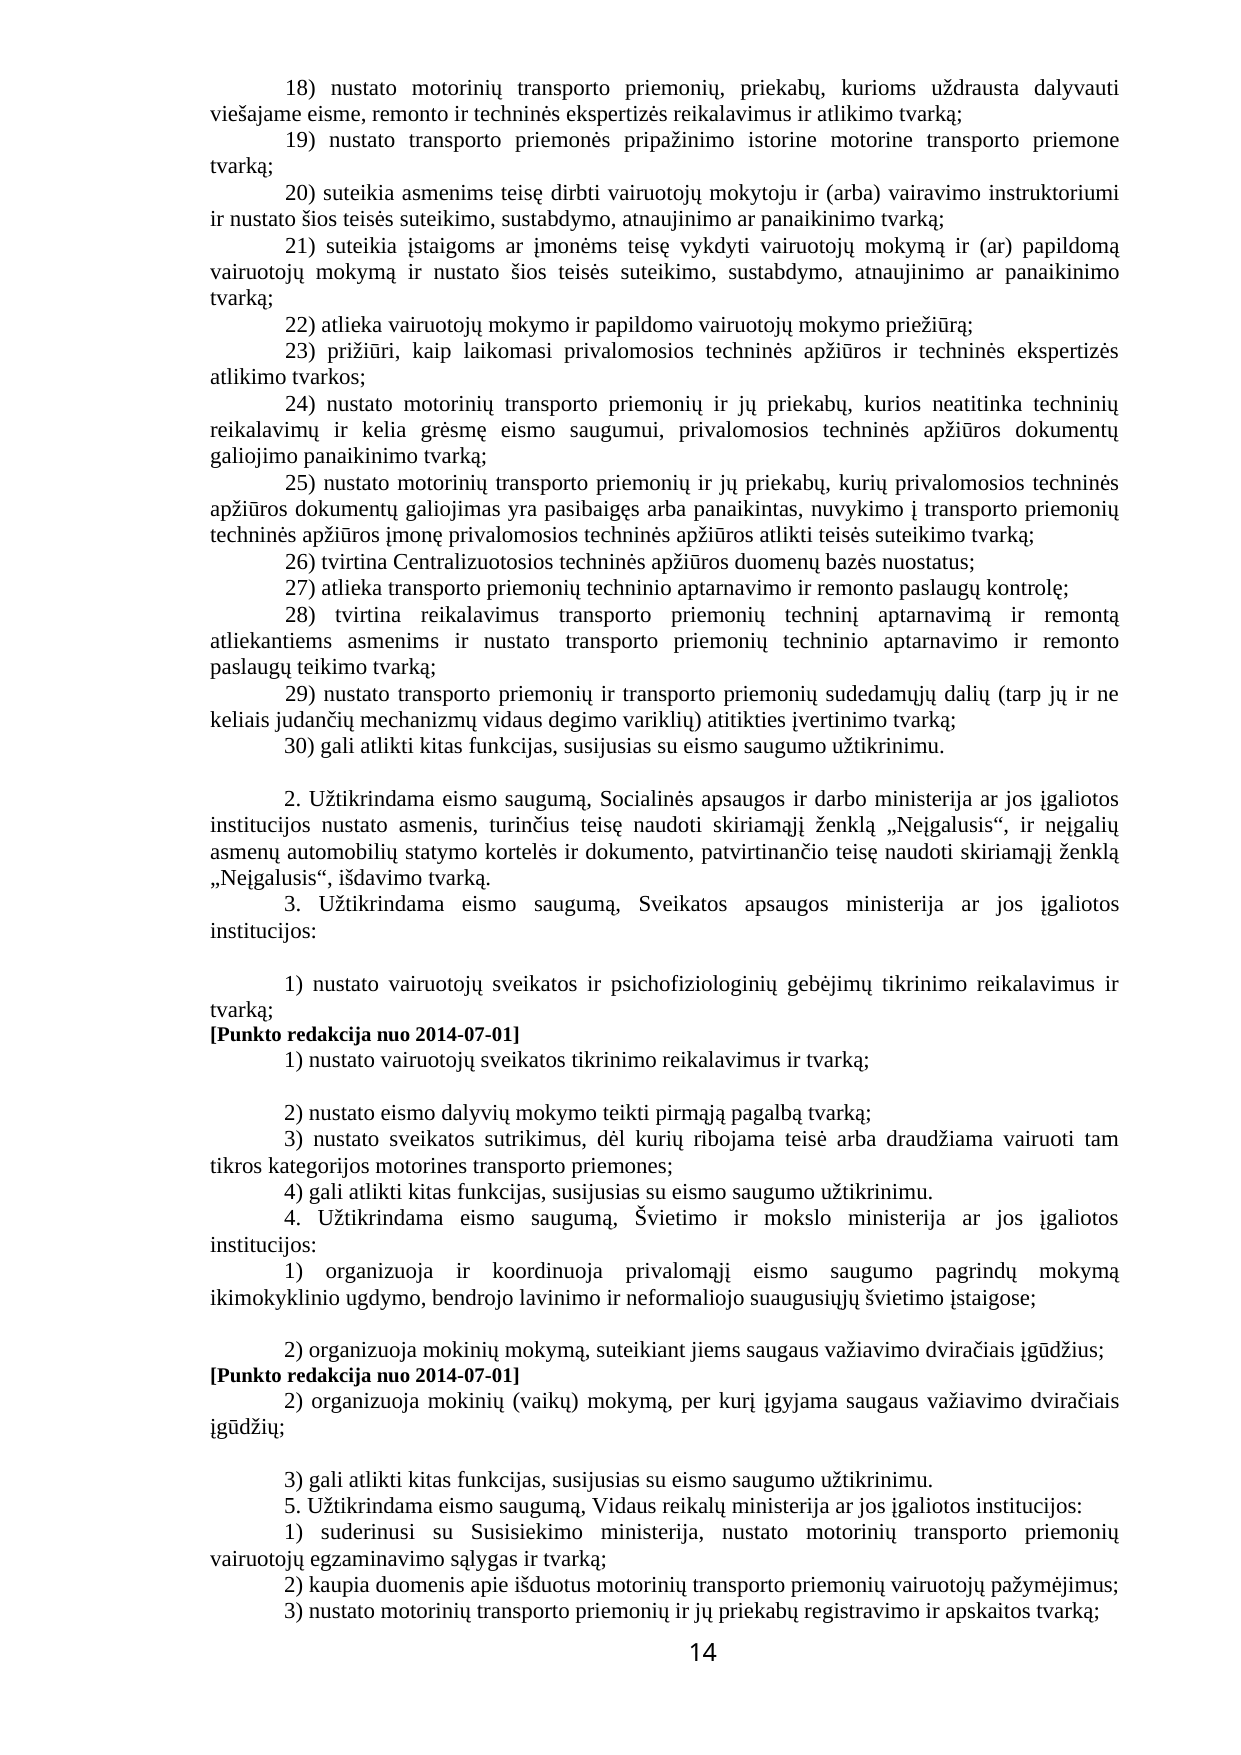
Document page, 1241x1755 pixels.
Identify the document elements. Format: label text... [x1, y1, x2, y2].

text 20) suteikia asmenims teisę dirbti vairuotojų mokytoju ir (arba) vairavimo instruktoriumi ir nustato šios teisės suteikimo, sustabdymo, atnaujinimo ar panaikinimo tvarką; [210, 179, 1120, 232]
text 3) nustato motorinių transporto priemonių ir jų priekabų registravimo ir apskaitos tvarką; [210, 1597, 1120, 1624]
text [Punkto redakcija nuo 2014-07-01] [210, 1022, 1120, 1046]
text 3. Užtikrindama eismo saugumą, Sveikatos apsaugos ministerija ar jos įgaliotos institucijos: [210, 891, 1120, 943]
text 3) nustato sveikatos sutrikimus, dėl kurių ribojama teisė arba draudžiama vairuoti tam tikros kategorijos motorines transporto priemones; [210, 1125, 1120, 1178]
text 27) atlieka transporto priemonių techninio aptarnavimo ir remonto paslaugų kontrolę; [210, 574, 1120, 601]
text 2) organizuoja mokinių (vaikų) mokymą, per kurį įgyjama saugaus važiavimo dviračiais įgūdžių; [210, 1387, 1120, 1439]
text 3) gali atlikti kitas funkcijas, susijusias su eismo saugumo užtikrinimu. [210, 1466, 1120, 1492]
text 18) nustato motorinių transporto priemonių, priekabų, kurioms uždrausta dalyvauti viešajame eisme, remonto ir techninės ekspertizės reikalavimus ir atlikimo tvarką; [210, 73, 1120, 126]
text 24) nustato motorinių transporto priemonių ir jų priekabų, kurios neatitinka techninių reikalavimų ir kelia grėsmę eismo saugumui, privalomosios techninės apžiūros dokumentų galiojimo panaikinimo tvarką; [210, 390, 1120, 469]
text 19) nustato transporto priemonės pripažinimo istorine motorine transporto priemone tvarką; [210, 126, 1120, 179]
text 30) gali atlikti kitas funkcijas, susijusias su eismo saugumo užtikrinimu. [210, 732, 1120, 759]
text 22) atlieka vairuotojų mokymo ir papildomo vairuotojų mokymo priežiūrą; [210, 311, 1120, 337]
text 4) gali atlikti kitas funkcijas, susijusias su eismo saugumo užtikrinimu. [210, 1178, 1120, 1204]
text 21) suteikia įstaigoms ar įmonėms teisę vykdyti vairuotojų mokymą ir (ar) papildomą vairuotojų mokymą ir nustato šios teisės suteikimo, sustabdymo, atnaujinimo ar panaikinimo tvarką; [210, 232, 1120, 311]
text 28) tvirtina reikalavimus transporto priemonių techninį aptarnavimą ir remontą atliekantiems asmenims ir nustato transporto priemonių techninio aptarnavimo ir remonto paslaugų teikimo tvarką; [210, 601, 1120, 680]
text [Punkto redakcija nuo 2014-07-01] [210, 1363, 1120, 1387]
text 1) organizuoja ir koordinuoja privalomąjį eismo saugumo pagrindų mokymą ikimokyklinio ugdymo, bendrojo lavinimo ir neformaliojo suaugusiųjų švietimo įstaigose; [210, 1257, 1120, 1310]
text 1) nustato vairuotojų sveikatos ir psichofiziologinių gebėjimų tikrinimo reikalavimus ir tvarką; [210, 969, 1120, 1022]
text 23) prižiūri, kaip laikomasi privalomosios techninės apžiūros ir techninės ekspertizės atlikimo tvarkos; [210, 337, 1120, 390]
text 2) organizuoja mokinių mokymą, suteikiant jiems saugaus važiavimo dviračiais įgūdžius; [210, 1336, 1120, 1363]
text 2) kaupia duomenis apie išduotus motorinių transporto priemonių vairuotojų pažymėjimus; [210, 1571, 1120, 1597]
text 2. Užtikrindama eismo saugumą, Socialinės apsaugos ir darbo ministerija ar jos įgaliotos institucijos nustato asmenis, turinčius teisę naudoti skiriamąjį ženklą „Neįgalusis“, ir neįgalių asmenų automobilių statymo kortelės ir dokumento, patvirtinančio teisę naudoti skiriamąjį ženklą „Neįgalusis“, išdavimo tvarką. [210, 785, 1120, 891]
text 1) nustato vairuotojų sveikatos tikrinimo reikalavimus ir tvarką; [210, 1046, 1120, 1073]
text 2) nustato eismo dalyvių mokymo teikti pirmąją pagalbą tvarką; [210, 1099, 1120, 1125]
text 26) tvirtina Centralizuotosios techninės apžiūros duomenų bazės nuostatus; [210, 548, 1120, 574]
text 4. Užtikrindama eismo saugumą, Švietimo ir mokslo ministerija ar jos įgaliotos institucijos: [210, 1204, 1120, 1257]
text 1) suderinusi su Susisiekimo ministerija, nustato motorinių transporto priemonių vairuotojų egzaminavimo sąlygas ir tvarką; [210, 1518, 1120, 1571]
text 29) nustato transporto priemonių ir transporto priemonių sudedamųjų dalių (tarp jų ir ne keliais judančių mechanizmų vidaus degimo variklių) atitikties įvertinimo tvarką; [210, 680, 1120, 732]
text 5. Užtikrindama eismo saugumą, Vidaus reikalų ministerija ar jos įgaliotos institucijos: [210, 1492, 1120, 1518]
text 25) nustato motorinių transporto priemonių ir jų priekabų, kurių privalomosios techninės apžiūros dokumentų galiojimas yra pasibaigęs arba panaikintas, nuvykimo į transporto priemonių techninės apžiūros įmonę privalomosios techninės apžiūros atlikti teisės suteikimo tvarką; [210, 469, 1120, 548]
